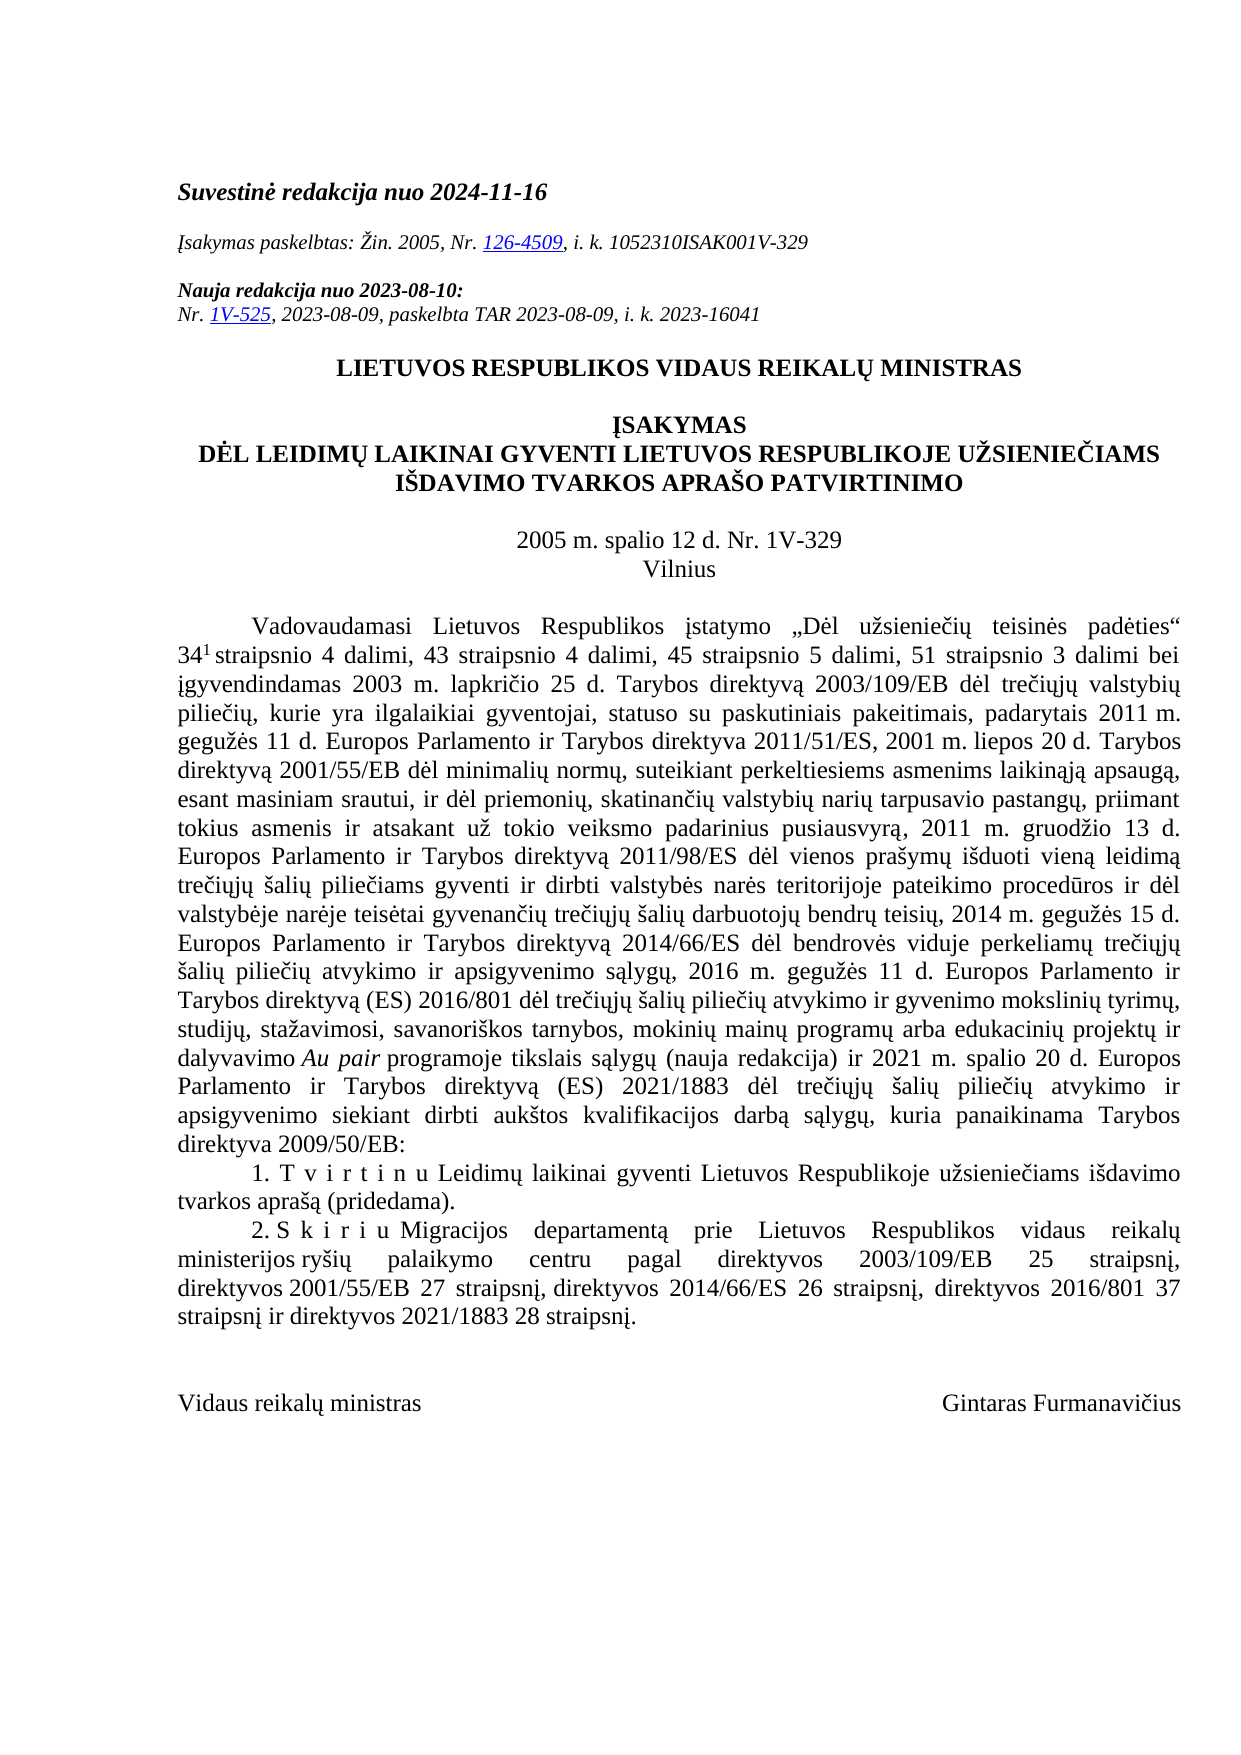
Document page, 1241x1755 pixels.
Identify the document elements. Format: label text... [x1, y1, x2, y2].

text Nr. 1V-525, 2023-08-09, paskelbta TAR 2023-08-09, i. k. 2023-16041 [177, 302, 1181, 326]
text 1. T v i r t i n u Leidimų laikinai gyventi Lietuvos Respublikoje užsieniečiams išdavimo tvarkos aprašą (pridedama). [177, 1158, 1181, 1215]
text Suvestinė redakcija nuo 2024-11-16 [177, 177, 1181, 206]
text Vilnius [177, 554, 1181, 583]
text ĮSAKYMAS [177, 410, 1181, 439]
text Įsakymas paskelbtas: Žin. 2005, Nr. 126-4509, i. k. 1052310ISAK001V-329 [177, 230, 1181, 254]
text DĖL LEIDIMŲ LAIKINAI GYVENTI LIETUVOS RESPUBLIKOJE UŽSIENIEČIAMS IŠDAVIMO TVARKOS APRAŠO PATVIRTINIMO [177, 439, 1181, 496]
text Vidaus reikalų ministras Gintaras Furmanavičius [177, 1388, 1181, 1416]
text 2005 m. spalio 12 d. Nr. 1V-329 [177, 525, 1181, 554]
text Vadovaudamasi Lietuvos Respublikos įstatymo „Dėl užsieniečių teisinės padėties“ 341 straipsnio 4 dalimi, 43 straipsnio 4 dalimi, 45 straipsnio 5 dalimi, 51 straipsnio 3 dalimi bei įgyvendindamas 2003 m. lapkričio 25 d. Tarybos direktyvą 2003/109/EB dėl trečiųjų valstybių piliečių, kurie yra ilgalaikiai gyventojai, statuso su paskutiniais pakeitimais, padarytais 2011 m. gegužės 11 d. Europos Parlamento ir Tarybos direktyva 2011/51/ES, 2001 m. liepos 20 d. Tarybos direktyvą 2001/55/EB dėl minimalių normų, suteikiant perkeltiesiems asmenims laikinąją apsaugą, esant masiniam srautui, ir dėl priemonių, skatinančių valstybių narių tarpusavio pastangų, priimant tokius asmenis ir atsakant už tokio veiksmo padarinius pusiausvyrą, 2011 m. gruodžio 13 d. Europos Parlamento ir Tarybos direktyvą 2011/98/ES dėl vienos prašymų išduoti vieną leidimą trečiųjų šalių piliečiams gyventi ir dirbti valstybės narės teritorijoje pateikimo procedūros ir dėl valstybėje narėje teisėtai gyvenančių trečiųjų šalių darbuotojų bendrų teisių, 2014 m. gegužės 15 d. Europos Parlamento ir Tarybos direktyvą 2014/66/ES dėl bendrovės viduje perkeliamų trečiųjų šalių piliečių atvykimo ir apsigyvenimo sąlygų, 2016 m. gegužės 11 d. Europos Parlamento ir Tarybos direktyvą (ES) 2016/801 dėl trečiųjų šalių piliečių atvykimo ir gyvenimo mokslinių tyrimų, studijų, stažavimosi, savanoriškos tarnybos, mokinių mainų programų arba edukacinių projektų ir dalyvavimo Au pair programoje tikslais sąlygų (nauja redakcija) ir 2021 m. spalio 20 d. Europos Parlamento ir Tarybos direktyvą (ES) 2021/1883 dėl trečiųjų šalių piliečių atvykimo ir apsigyvenimo siekiant dirbti aukštos kvalifikacijos darbą sąlygų, kuria panaikinama Tarybos direktyva 2009/50/EB: [177, 611, 1181, 1158]
text Nauja redakcija nuo 2023-08-10: [177, 278, 1181, 302]
text 2. SkiriuMigracijos departamentą prie Lietuvos Respublikos vidaus reikalų ministerijos ryšių palaikymo centru pagal direktyvos 2003/109/EB 25 straipsnį, direktyvos 2001/55/EB 27 straipsnį, direktyvos 2014/66/ES 26 straipsnį, direktyvos 2016/801 37 straipsnį ir direktyvos 2021/1883 28 straipsnį. [177, 1215, 1181, 1330]
text LIETUVOS RESPUBLIKOS VIDAUS REIKALŲ MINISTRAS [177, 353, 1181, 381]
